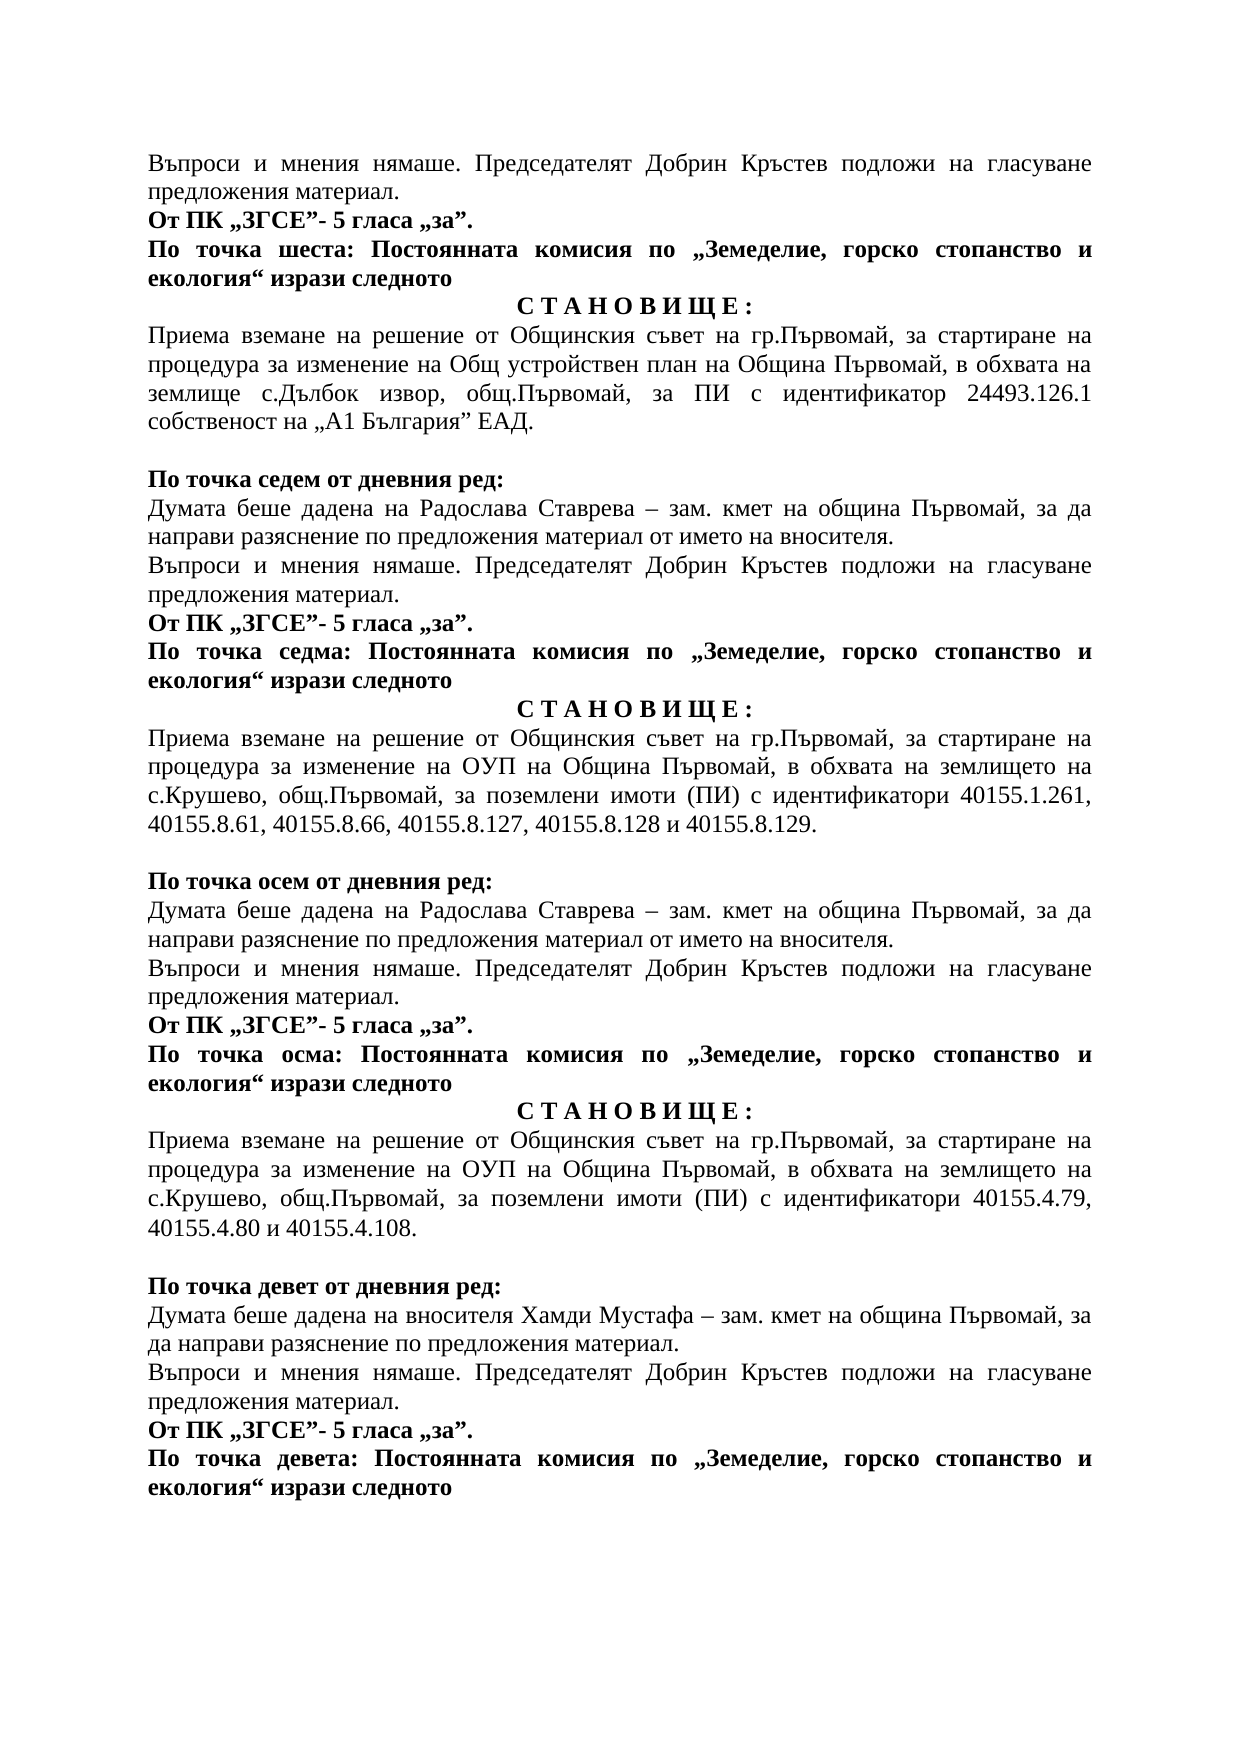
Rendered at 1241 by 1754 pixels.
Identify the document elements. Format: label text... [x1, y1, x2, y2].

text По точка осем от дневния ред: [148, 866, 1093, 895]
text Думата беше дадена на Радослава Ставрева – зам. кмет на община Първомай, за да направи разяснение по предложения материал от името на вносителя. [148, 493, 1093, 550]
text По точка седма: Постоянната комисия по „Земеделие, горско стопанство и екология“ изрази следното [148, 636, 1093, 694]
text Думата беше дадена на Радослава Ставрева – зам. кмет на община Първомай, за да направи разяснение по предложения материал от името на вносителя. [148, 895, 1093, 953]
text Въпроси и мнения нямаше. Председателят Добрин Кръстев подложи на гласуване предложения материал. [148, 1357, 1093, 1415]
text По точка осма: Постоянната комисия по „Земеделие, горско стопанство и екология“ изрази следното [148, 1039, 1093, 1096]
text Въпроси и мнения нямаше. Председателят Добрин Кръстев подложи на гласуване предложения материал. [148, 148, 1093, 205]
text От ПК „ЗГСЕ”- 5 гласа „за”. [148, 205, 1093, 234]
text С Т А Н О В И Щ Е : [148, 694, 1093, 723]
text Думата беше дадена на вносителя Хамди Мустафа – зам. кмет на община Първомай, за да направи разяснение по предложения материал. [148, 1300, 1093, 1357]
text От ПК „ЗГСЕ”- 5 гласа „за”. [148, 608, 1093, 636]
text От ПК „ЗГСЕ”- 5 гласа „за”. [148, 1415, 1093, 1443]
text По точка седем от дневния ред: [148, 464, 1093, 493]
text По точка шеста: Постоянната комисия по „Земеделие, горско стопанство и екология“ изрази следното [148, 234, 1093, 291]
text Въпроси и мнения нямаше. Председателят Добрин Кръстев подложи на гласуване предложения материал. [148, 953, 1093, 1010]
text По точка девета: Постоянната комисия по „Земеделие, горско стопанство и екология“ изрази следното [148, 1443, 1093, 1501]
text С Т А Н О В И Щ Е : [148, 1096, 1093, 1125]
text По точка девет от дневния ред: [148, 1271, 1093, 1300]
text Приема вземане на решение от Общинския съвет на гр.Първомай, за стартиране на процедура за изменение на ОУП на Община Първомай, в обхвата на землището на с.Крушево, общ.Първомай, за поземлени имоти (ПИ) с идентификатори 40155.1.261, 40155.8.61, 40155.8.66, 40155.8.127, 40155.8.128 и 40155.8.129. [148, 723, 1093, 838]
text От ПК „ЗГСЕ”- 5 гласа „за”. [148, 1010, 1093, 1039]
text Въпроси и мнения нямаше. Председателят Добрин Кръстев подложи на гласуване предложения материал. [148, 550, 1093, 608]
text С Т А Н О В И Щ Е : [148, 291, 1093, 320]
text Приема вземане на решение от Общинския съвет на гр.Първомай, за стартиране на процедура за изменение на ОУП на Община Първомай, в обхвата на землището на с.Крушево, общ.Първомай, за поземлени имоти (ПИ) с идентификатори 40155.4.79, 40155.4.80 и 40155.4.108. [148, 1125, 1093, 1242]
text Приема вземане на решение от Общинския съвет на гр.Първомай, за стартиране на процедура за изменение на Общ устройствен план на Община Първомай, в обхвата на землище с.Дълбок извор, общ.Първомай, за ПИ с идентификатор 24493.126.1 собственост на „А1 България” ЕАД. [148, 320, 1093, 435]
